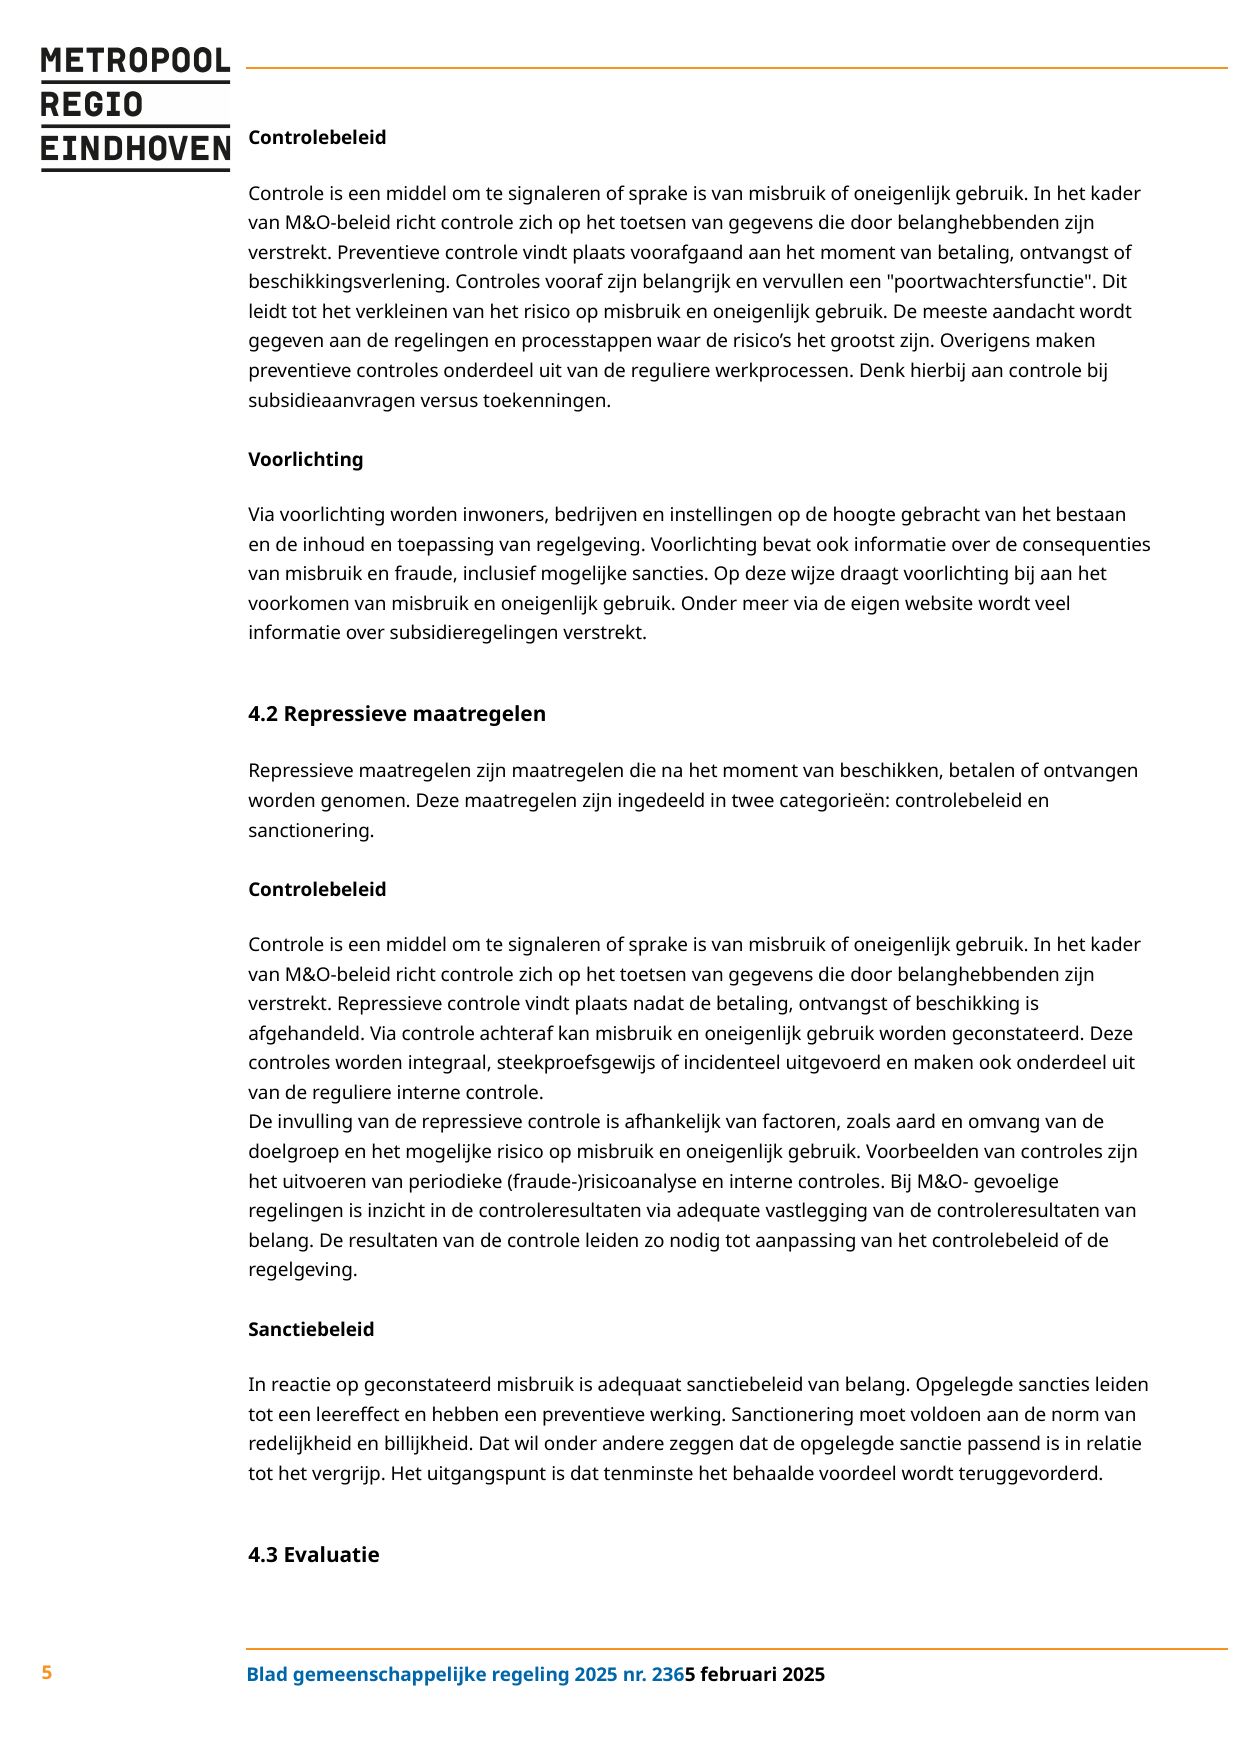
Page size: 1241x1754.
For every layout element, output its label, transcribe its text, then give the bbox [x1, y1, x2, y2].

text In reactie op geconstateerd misbruik is adequaat sanctiebeleid van belang. Opgelegde sancties leiden tot een leereffect en hebben een preventieve werking. Sanctionering moet voldoen aan de norm van redelijkheid en billijkheid. Dat wil onder andere zeggen dat de opgelegde sanctie passend is in relatie tot het vergrijp. Het uitgangspunt is dat tenminste het behaalde voordeel wordt teruggevorderd. [248, 1371, 1152, 1486]
picture [41, 47, 231, 172]
text De invulling van de repressieve controle is afhankelijk van factoren, zoals aard en omvang van de doelgroep en het mogelijke risico op misbruik en oneigenlijk gebruik. Voorbeelden van controles zijn het uitvoeren van periodieke (fraude-)risicoanalyse en interne controles. Bij M&O- gevoelige regelingen is inzicht in de controleresultaten via adequate vastlegging van de controleresultaten van belang. De resultaten van de controle leiden zo nodig tot aanpassing van het controlebeleid of de regelgeving. [248, 1109, 1152, 1282]
text Sanctiebeleid [248, 1316, 1152, 1342]
text Controlebeleid [248, 876, 1152, 902]
text Controle is een middel om te signaleren of sprake is van misbruik of oneigenlijk gebruik. In het kader van M&O-beleid richt controle zich op het toetsen van gegevens die door belanghebbenden zijn verstrekt. Preventieve controle vindt plaats voorafgaand aan het moment van betaling, ontvangst of beschikkingsverlening. Controles vooraf zijn belangrijk en vervullen een "poortwachtersfunctie". Dit leidt tot het verkleinen van het risico op misbruik en oneigenlijk gebruik. De meeste aandacht wordt gegeven aan de regelingen en processtappen waar de risico’s het grootst zijn. Overigens maken preventieve controles onderdeel uit van de reguliere werkprocessen. Denk hierbij aan controle bij subsidieaanvragen versus toekenningen. [248, 180, 1152, 412]
text Voorlichting [248, 446, 1152, 472]
text Controle is een middel om te signaleren of sprake is van misbruik of oneigenlijk gebruik. In het kader van M&O-beleid richt controle zich op het toetsen van gegevens die door belanghebbenden zijn verstrekt. Repressieve controle vindt plaats nadat de betaling, ontvangst of beschikking is afgehandeld. Via controle achteraf kan misbruik en oneigenlijk gebruik worden geconstateerd. Deze controles worden integraal, steekproefsgewijs of incidenteel uitgevoerd en maken ook onderdeel uit van de reguliere interne controle. [248, 931, 1152, 1105]
text 4.3 Evaluatie [248, 1540, 1152, 1568]
text Repressieve maatregelen zijn maatregelen die na het moment van beschikken, betalen of ontvangen worden genomen. Deze maatregelen zijn ingedeeld in twee categorieën: controlebeleid en sanctionering. [248, 758, 1152, 842]
text Controlebeleid [248, 124, 1152, 150]
text 4.2 Repressieve maatregelen [248, 699, 1152, 728]
text Via voorlichting worden inwoners, bedrijven en instellingen op de hoogte gebracht van het bestaan en de inhoud en toepassing van regelgeving. Voorlichting bevat ook informatie over de consequenties van misbruik en fraude, inclusief mogelijke sancties. Op deze wijze draagt voorlichting bij aan het voorkomen van misbruik en oneigenlijk gebruik. Onder meer via de eigen website wordt veel informatie over subsidieregelingen verstrekt. [248, 501, 1152, 645]
